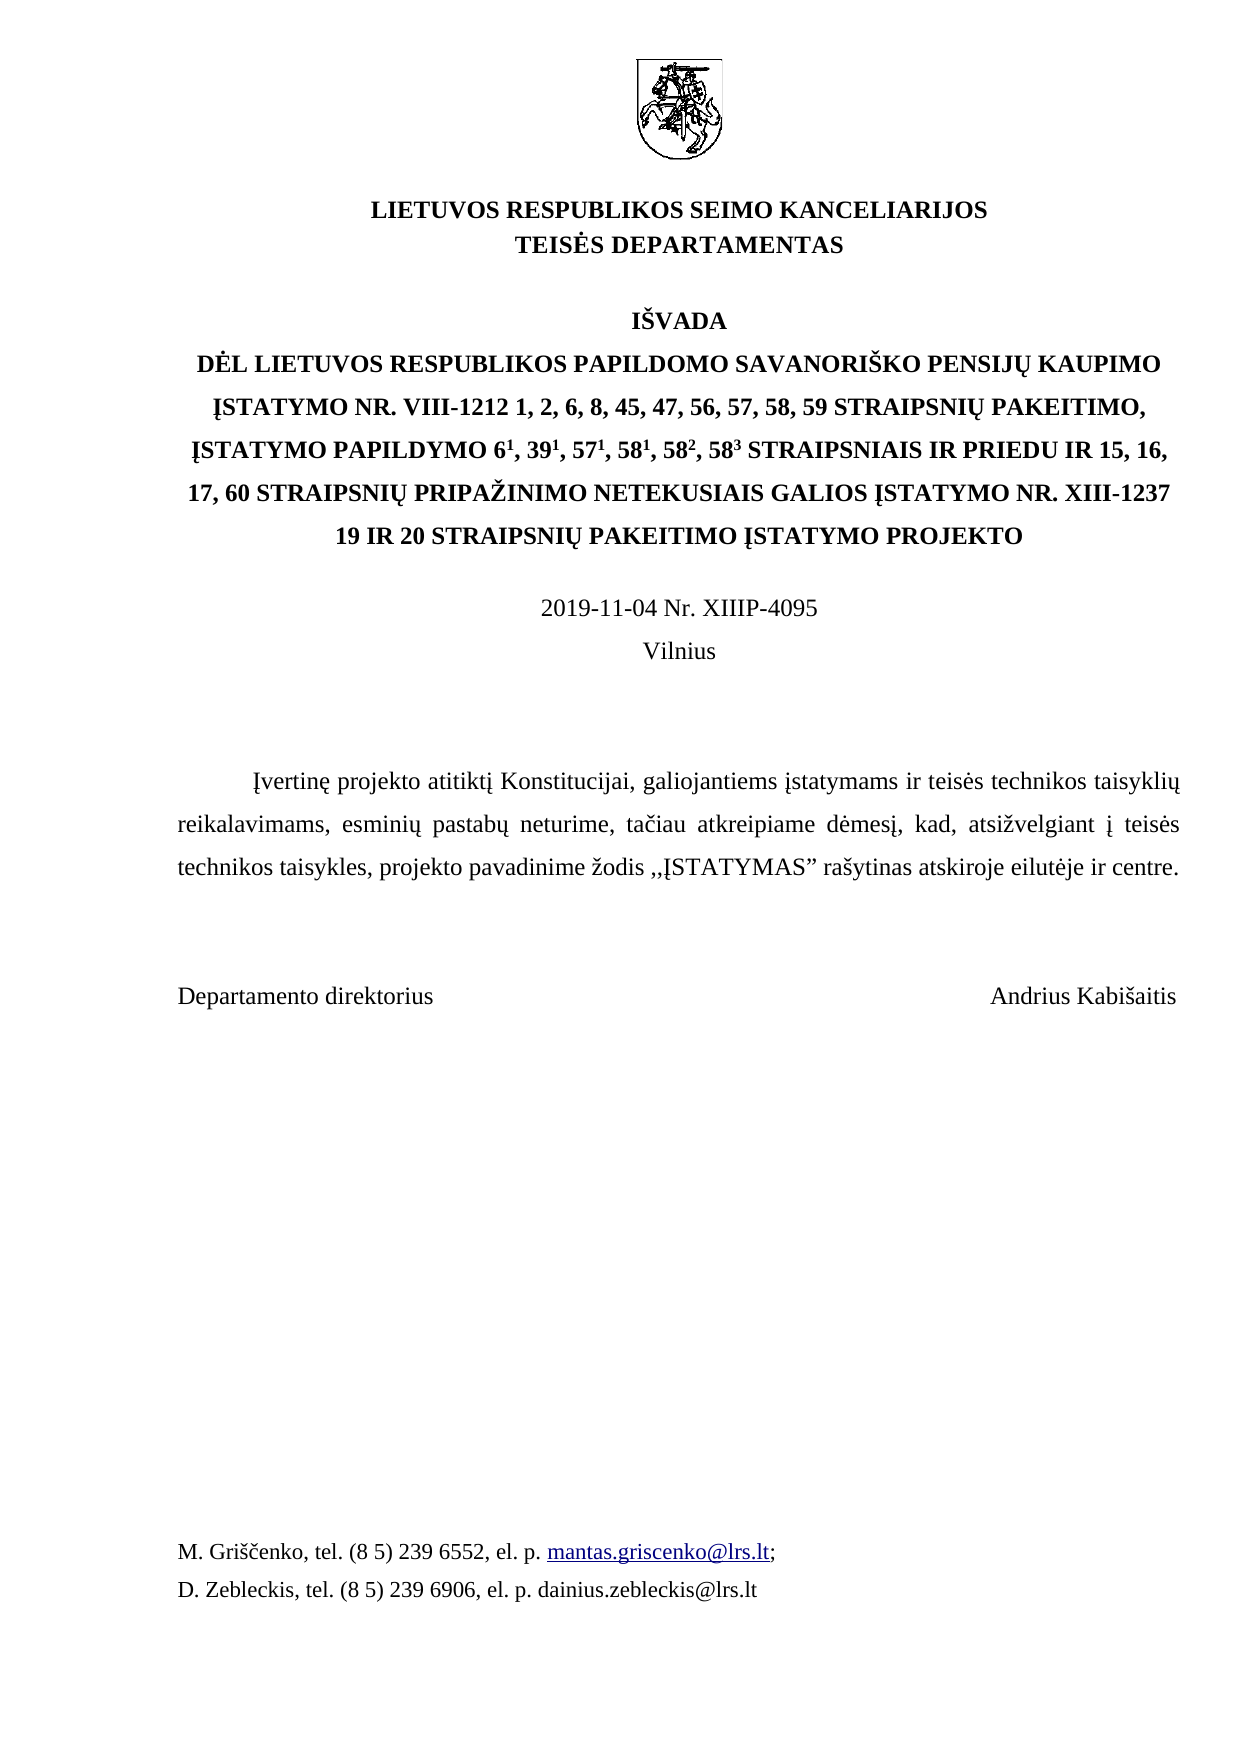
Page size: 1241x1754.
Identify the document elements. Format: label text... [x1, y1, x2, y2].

text IŠVADA [177, 306, 1181, 334]
text Įvertinę projekto atitiktį Konstitucijai, galiojantiems įstatymams ir teisės technikos taisyklių reikalavimams, esminių pastabų neturime, tačiau atkreipiame dėmesį, kad, atsižvelgiant į teisės technikos taisykles, projekto pavadinime žodis ,,ĮSTATYMAS” rašytinas atskiroje eilutėje ir centre. [177, 766, 1181, 881]
text Departamento direktorius Andrius Kabišaitis [177, 981, 1181, 1010]
text Vilnius [177, 636, 1181, 665]
text D. Zebleckis, tel. (8 5) 239 6906, el. p. dainius.zebleckis@lrs.lt [177, 1577, 1181, 1603]
text 2019-11-04 Nr. XIIIP-4095 [177, 593, 1181, 622]
text TEISĖS DEPARTAMENTAS [177, 230, 1181, 258]
text LIETUVOS RESPUBLIKOS SEIMO KANCELIARIJOS [177, 195, 1181, 223]
text DĖL LIETUVOS RESPUBLIKOS PAPILDOMO SAVANORIŠKO PENSIJŲ KAUPIMO ĮSTATYMO NR. VIII-1212 1, 2, 6, 8, 45, 47, 56, 57, 58, 59 STRAIPSNIŲ PAKEITIMO, ĮSTATYMO PAPILDYMO 61, 391, 571, 581, 582, 583 STRAIPSNIAIS IR PRIEDU IR 15, 16, 17, 60 STRAIPSNIŲ PRIPAŽINIMO NETEKUSIAIS GALIOS ĮSTATYMO NR. XIII-1237 19 IR 20 STRAIPSNIŲ PAKEITIMO ĮSTATYMO projekto [177, 349, 1181, 550]
text M. Griščenko, tel. (8 5) 239 6552, el. p. mantas.griscenko@lrs.lt; [177, 1538, 1182, 1564]
